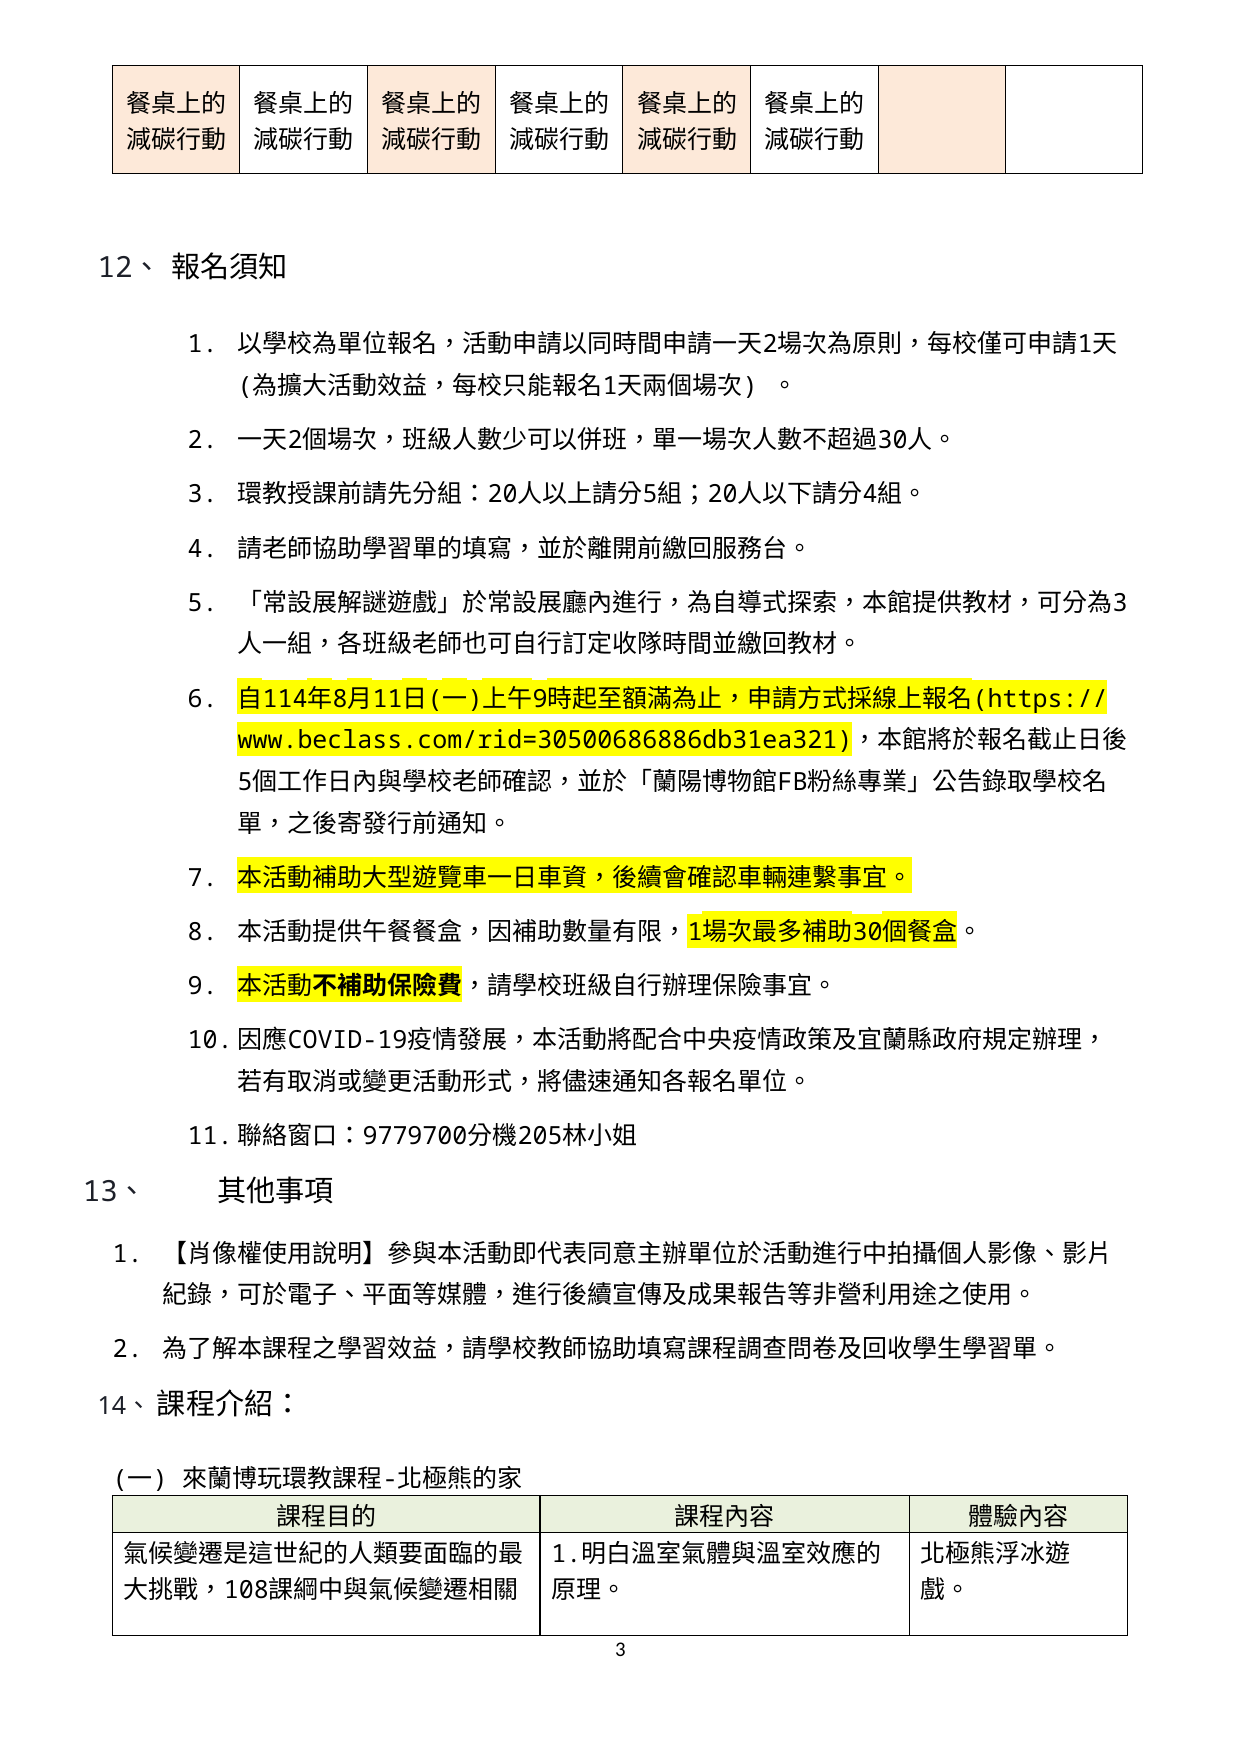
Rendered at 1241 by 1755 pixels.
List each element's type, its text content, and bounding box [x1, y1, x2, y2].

table_cell 1.明白溫室氣體與溫室效應的原理。 [541, 1533, 909, 1635]
list 一天2個場次，班級人數少可以併班，單一場次人數不超過30人。 [187, 420, 1128, 456]
list 【肖像權使用說明】參與本活動即代表同意主辦單位於活動進行中拍攝個人影像、影片紀錄，可於電子、平面等媒體，進行後續宣傳及成果報告等非營利用途之使用。 [112, 1233, 1128, 1311]
table_cell 氣候變遷是這世紀的人類要面臨的最大挑戰，108課綱中與氣候變遷相關 [113, 1533, 539, 1635]
list 本活動不補助保險費，請學校班級自行辦理保險事宜。 [187, 966, 1128, 1002]
table_cell 餐桌上的減碳行動 [496, 66, 622, 173]
list 課程介紹： [97, 1381, 1128, 1423]
table_cell 餐桌上的減碳行動 [751, 66, 878, 173]
text (一) 來蘭博玩環教課程-北極熊的家 [112, 1459, 1128, 1495]
list 環教授課前請先分組：20人以上請分5組；20人以下請分4組。 [187, 474, 1128, 510]
list 本活動提供午餐餐盒，因補助數量有限，1場次最多補助30個餐盒。 [187, 911, 1128, 948]
list 請老師協助學習單的填寫，並於離開前繳回服務台。 [187, 528, 1128, 564]
table_cell 北極熊浮冰遊戲。 [910, 1533, 1127, 1635]
list 報名須知 [97, 243, 1128, 286]
table_header 體驗內容 [910, 1496, 1127, 1532]
table_header 課程內容 [541, 1496, 909, 1532]
table_cell 餐桌上的減碳行動 [240, 66, 367, 173]
table_cell 餐桌上的減碳行動 [623, 66, 750, 173]
list 以學校為單位報名，活動申請以同時間申請一天2場次為原則，每校僅可申請1天 (為擴大活動效益，每校只能報名1天兩個場次) 。 [187, 324, 1128, 402]
list 自114年8月11日(一)上午9時起至額滿為止，申請方式採線上報名(https://www.beclass.com/rid=30500686886db31ea321)，本館將於報名截止日後5個工作日內與學校老師確認，並於「蘭陽博物館FB粉絲專業」公告錄取學校名單，之後寄發行前通知。 [187, 678, 1128, 839]
list 其他事項 [83, 1168, 1128, 1210]
table_header 課程目的 [113, 1496, 539, 1532]
list 聯絡窗口：9779700分機205林小姐 [187, 1116, 1128, 1152]
table_cell 餐桌上的減碳行動 [368, 66, 495, 173]
list 本活動補助大型遊覽車一日車資，後續會確認車輛連繫事宜。 [187, 857, 1128, 893]
table_cell [1006, 66, 1142, 173]
table_cell 餐桌上的減碳行動 [113, 66, 239, 173]
table_cell [879, 66, 1005, 173]
list 因應COVID-19疫情發展，本活動將配合中央疫情政策及宜蘭縣政府規定辦理，若有取消或變更活動形式，將儘速通知各報名單位。 [187, 1020, 1128, 1098]
list 「常設展解謎遊戲」於常設展廳內進行，為自導式探索，本館提供教材，可分為3人一組，各班級老師也可自行訂定收隊時間並繳回教材。 [187, 582, 1128, 660]
list 為了解本課程之學習效益，請學校教師協助填寫課程調查問卷及回收學生學習單。 [112, 1329, 1128, 1365]
